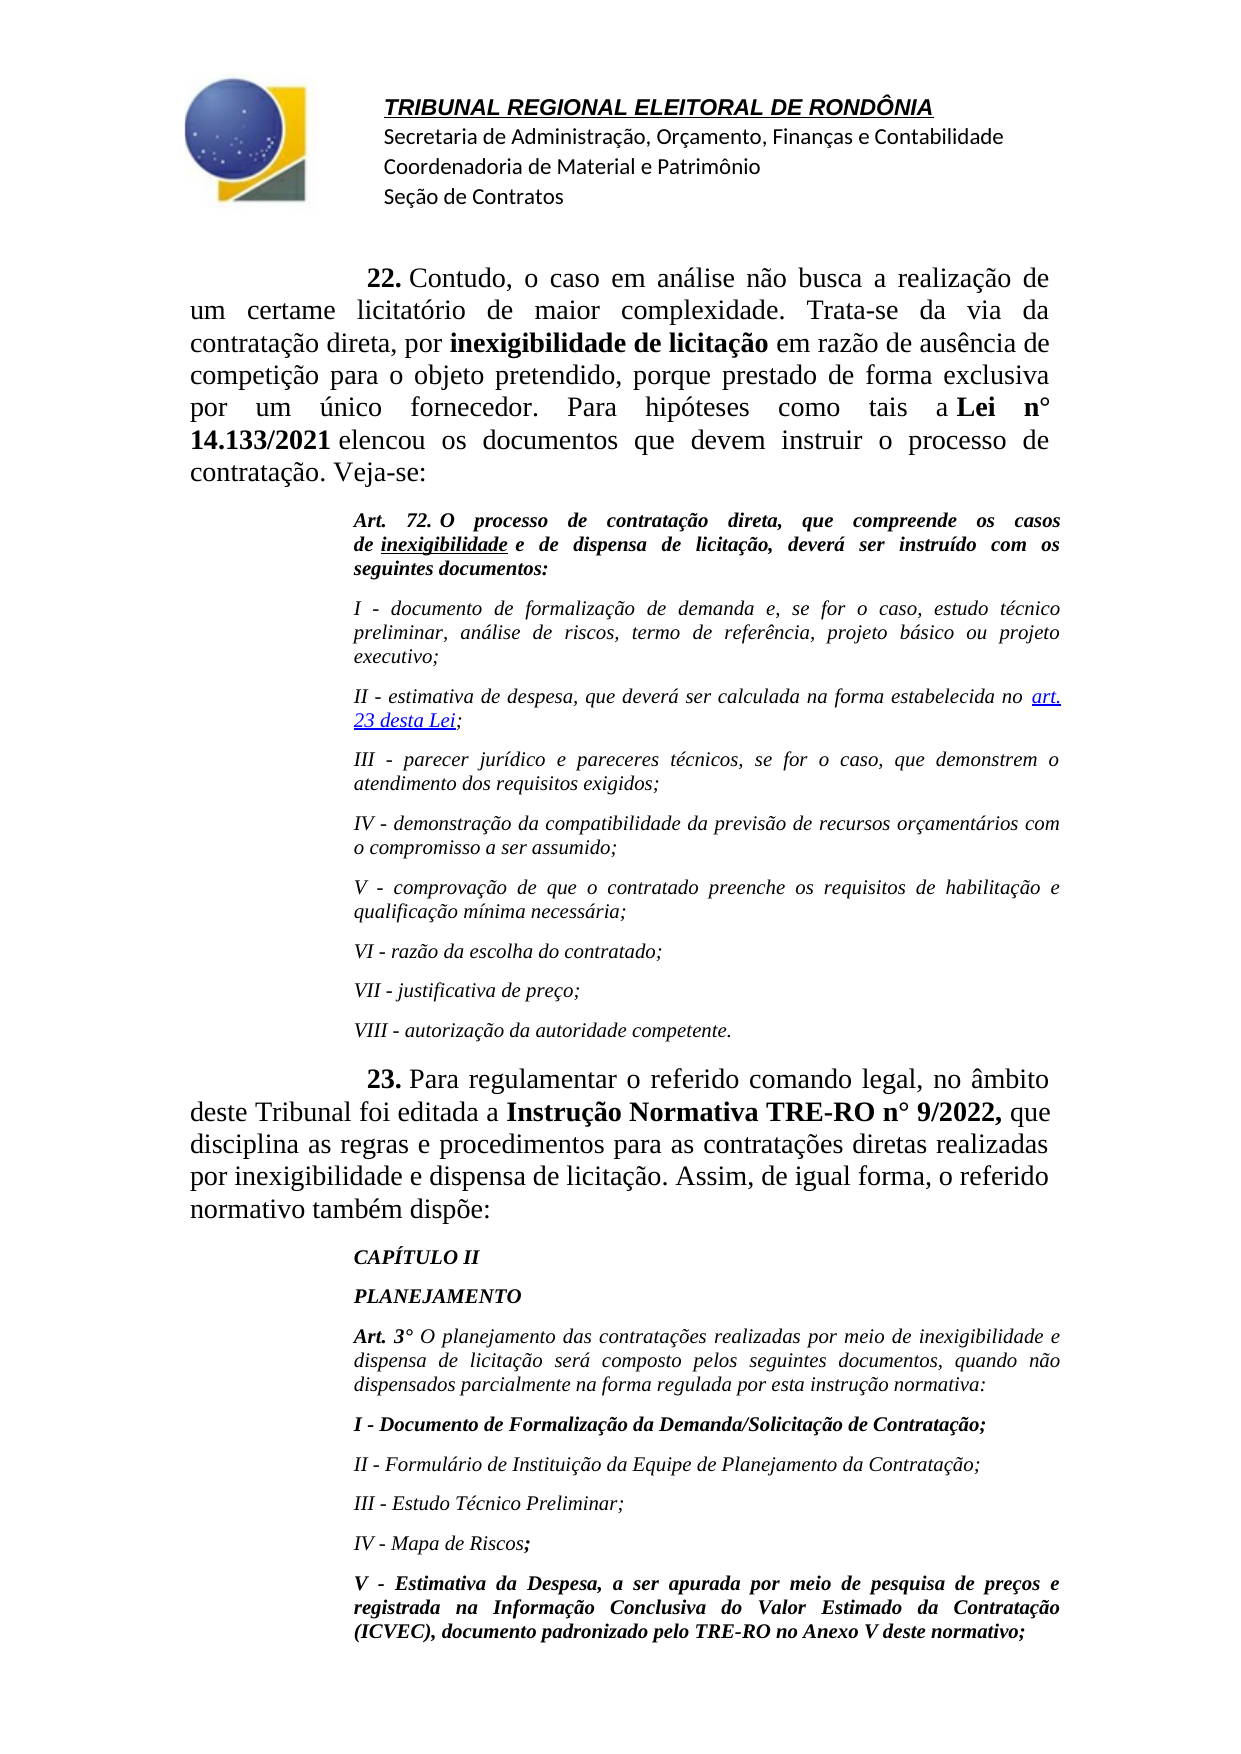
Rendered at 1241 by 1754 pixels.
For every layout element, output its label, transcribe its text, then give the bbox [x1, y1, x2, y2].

text PLANEJAMENTO [354, 1284, 1063, 1308]
text IV - Mapa de Riscos; [354, 1531, 1063, 1555]
text Art. 3° O planejamento das contratações realizadas por meio de inexigibilidade e dispensa de licitação será composto pelos seguintes documentos, quando não dispensados parcialmente na forma regulada por esta instrução normativa: [354, 1324, 1063, 1396]
text II - estimativa de despesa, que deverá ser calculada na forma estabelecida no art. 23 desta Lei; [354, 683, 1063, 732]
text VII - justificativa de preço; [354, 978, 1063, 1002]
text 22. Contudo, o caso em análise não busca a realização de um certame licitatório de maior complexidade. Trata-se da via da contratação direta, por inexigibilidade de licitação em razão de ausência de competição para o objeto pretendido, porque prestado de forma exclusiva por um único fornecedor. Para hipóteses como tais a Lei n° 14.133/2021 elencou os documentos que devem instruir o processo de contratação. Veja-se: [190, 261, 1051, 488]
text II - Formulário de Instituição da Equipe de Planejamento da Contratação; [354, 1451, 1063, 1476]
text III - parecer jurídico e pareceres técnicos, se for o caso, que demonstrem o atendimento dos requisitos exigidos; [354, 747, 1063, 795]
text Art. 72. O processo de contratação direta, que compreende os casos de inexigibilidade e de dispensa de licitação, deverá ser instruído com os seguintes documentos: [354, 508, 1063, 580]
text IV - demonstração da compatibilidade da previsão de recursos orçamentários com o compromisso a ser assumido; [354, 811, 1063, 859]
text CAPÍTULO II [354, 1244, 1063, 1269]
text V - comprovação de que o contratado preenche os requisitos de habilitação e qualificação mínima necessária; [354, 875, 1063, 923]
text V - Estimativa da Despesa, a ser apurada por meio de pesquisa de preços e registrada na Informação Conclusiva do Valor Estimado da Contratação (ICVEC), documento padronizado pelo TRE-RO no Anexo V deste normativo; [354, 1571, 1063, 1643]
text III - Estudo Técnico Preliminar; [354, 1491, 1063, 1515]
text 23. Para regulamentar o referido comando legal, no âmbito deste Tribunal foi editada a Instrução Normativa TRE-RO n° 9/2022, que disciplina as regras e procedimentos para as contratações diretas realizadas por inexigibilidade e dispensa de licitação. Assim, de igual forma, o referido normativo também dispõe: [190, 1062, 1051, 1224]
text I - documento de formalização de demanda e, se for o caso, estudo técnico preliminar, análise de riscos, termo de referência, projeto básico ou projeto executivo; [354, 596, 1063, 668]
text VI - razão da escolha do contratado; [354, 938, 1063, 963]
text I - Documento de Formalização da Demanda/Solicitação de Contratação; [354, 1412, 1063, 1436]
text VIII - autorização da autoridade competente. [354, 1018, 1063, 1042]
